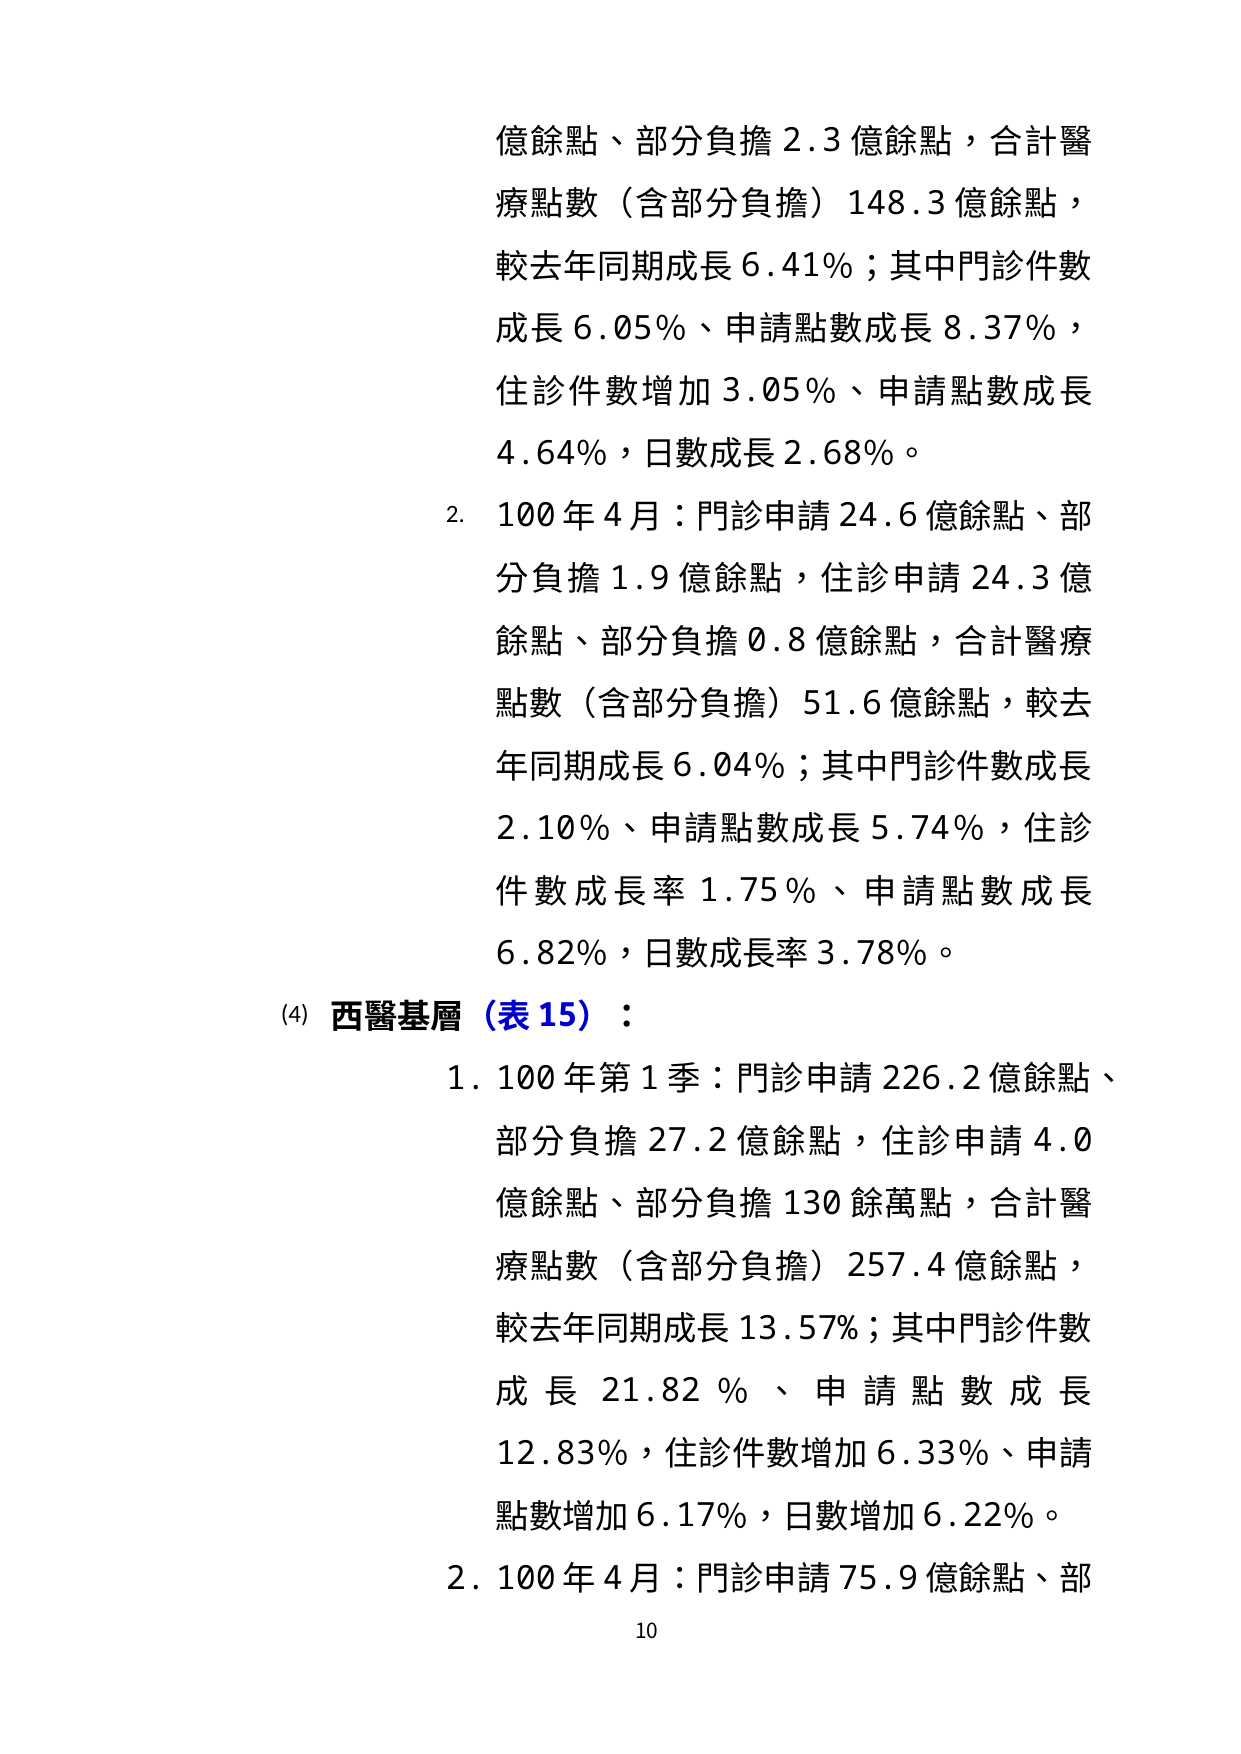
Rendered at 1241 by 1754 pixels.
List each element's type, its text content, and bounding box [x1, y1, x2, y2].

list 100年4月：門診申請75.9億餘點、部 [446, 1534, 1093, 1597]
list 100年4月：門診申請24.6億餘點、部分負擔1.9億餘點，住診申請24.3億餘點、部分負擔0.8億餘點，合計醫療點數（含部分負擔）51.6億餘點，較去年同期成長6.04％；其中門診件數成長2.10％、申請點數成長5.74％，住診件數成長率1.75％、申請點數成長6.82％，日數成長率3.78％。 [446, 472, 1093, 972]
list 西醫基層（表15）： [281, 972, 1093, 1034]
list 億餘點、部分負擔2.3億餘點，合計醫療點數（含部分負擔）148.3億餘點，較去年同期成長6.41％；其中門診件數成長6.05％、申請點數成長8.37％，住診件數增加3.05％、申請點數成長4.64％，日數成長2.68％。 [446, 97, 1093, 472]
list 100年第1季：門診申請226.2億餘點、部分負擔27.2億餘點，住診申請4.0億餘點、部分負擔130餘萬點，合計醫療點數（含部分負擔）257.4億餘點，較去年同期成長13.57%；其中門診件數成長21.82％、申請點數成長12.83％，住診件數增加6.33％、申請點數增加6.17％，日數增加6.22％。 [446, 1034, 1093, 1534]
